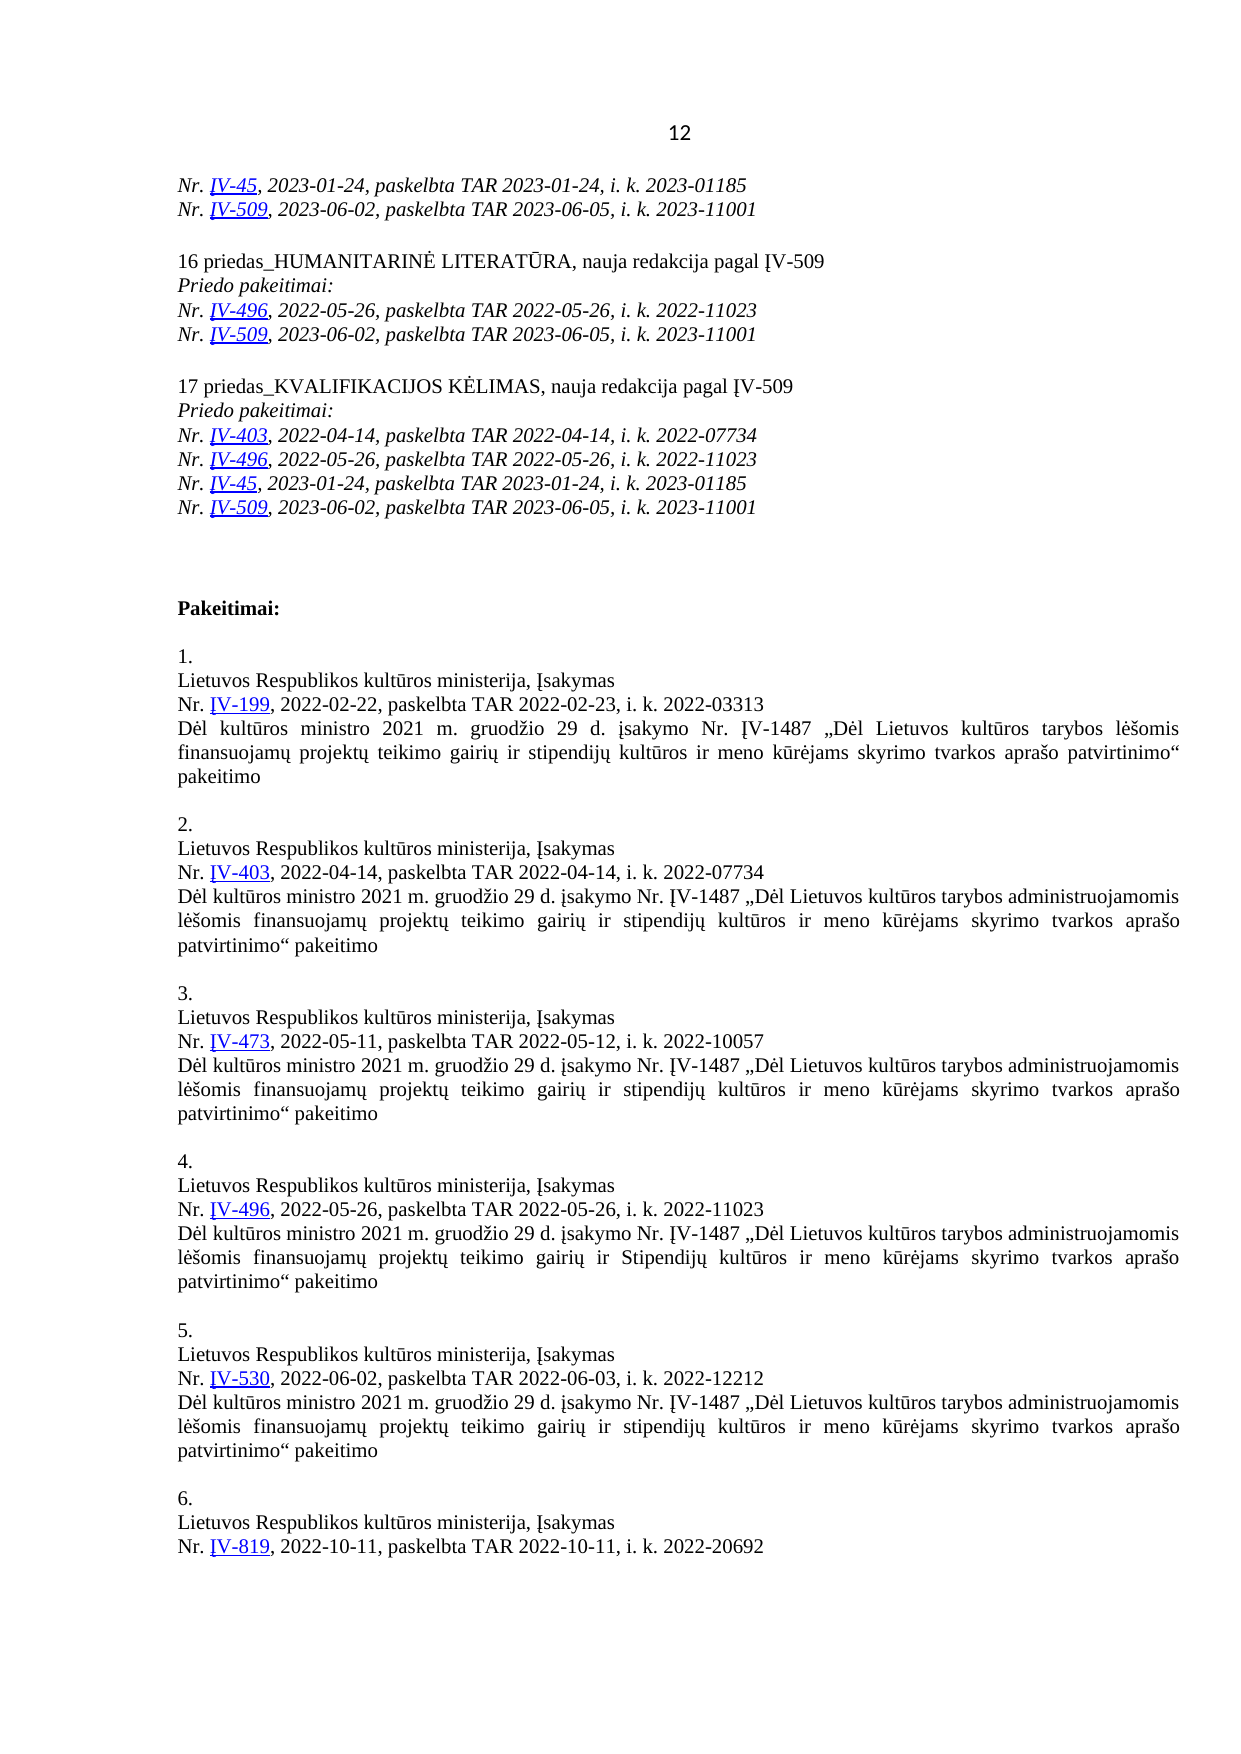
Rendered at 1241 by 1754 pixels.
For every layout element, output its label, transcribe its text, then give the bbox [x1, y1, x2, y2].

text 5. [177, 1317, 1181, 1342]
text 17 priedas_KVALIFIKACIJOS KĖLIMAS, nauja redakcija pagal ĮV-509 [177, 374, 1181, 398]
text Nr. ĮV-45, 2023-01-24, paskelbta TAR 2023-01-24, i. k. 2023-01185 [177, 172, 1181, 197]
text Dėl kultūros ministro 2021 m. gruodžio 29 d. įsakymo Nr. ĮV-1487 „Dėl Lietuvos kultūros tarybos administruojamomis lėšomis finansuojamų projektų teikimo gairių ir stipendijų kultūros ir meno kūrėjams skyrimo tvarkos aprašo patvirtinimo“ pakeitimo [177, 1053, 1181, 1125]
text 4. [177, 1149, 1181, 1173]
text Nr. ĮV-509, 2023-06-02, paskelbta TAR 2023-06-05, i. k. 2023-11001 [177, 197, 1181, 221]
text Nr. ĮV-509, 2023-06-02, paskelbta TAR 2023-06-05, i. k. 2023-11001 [177, 495, 1181, 519]
text 2. [177, 812, 1181, 836]
text Nr. ĮV-199, 2022-02-22, paskelbta TAR 2022-02-23, i. k. 2022-03313 [177, 692, 1181, 716]
text Dėl kultūros ministro 2021 m. gruodžio 29 d. įsakymo Nr. ĮV-1487 „Dėl Lietuvos kultūros tarybos administruojamomis lėšomis finansuojamų projektų teikimo gairių ir stipendijų kultūros ir meno kūrėjams skyrimo tvarkos aprašo patvirtinimo“ pakeitimo [177, 884, 1181, 957]
text Pakeitimai: [177, 596, 1181, 620]
text Lietuvos Respublikos kultūros ministerija, Įsakymas [177, 1510, 1181, 1534]
text Nr. ĮV-403, 2022-04-14, paskelbta TAR 2022-04-14, i. k. 2022-07734 [177, 860, 1181, 884]
text Priedo pakeitimai: [177, 398, 1181, 422]
text Lietuvos Respublikos kultūros ministerija, Įsakymas [177, 668, 1181, 692]
text Dėl kultūros ministro 2021 m. gruodžio 29 d. įsakymo Nr. ĮV-1487 „Dėl Lietuvos kultūros tarybos administruojamomis lėšomis finansuojamų projektų teikimo gairių ir stipendijų kultūros ir meno kūrėjams skyrimo tvarkos aprašo patvirtinimo“ pakeitimo [177, 1390, 1181, 1462]
text Nr. ĮV-496, 2022-05-26, paskelbta TAR 2022-05-26, i. k. 2022-11023 [177, 297, 1181, 322]
text 16 priedas_HUMANITARINĖ LITERATŪRA, nauja redakcija pagal ĮV-509 [177, 249, 1181, 273]
text Nr. ĮV-403, 2022-04-14, paskelbta TAR 2022-04-14, i. k. 2022-07734 [177, 422, 1181, 447]
text Priedo pakeitimai: [177, 273, 1181, 297]
text Lietuvos Respublikos kultūros ministerija, Įsakymas [177, 1173, 1181, 1197]
text Dėl kultūros ministro 2021 m. gruodžio 29 d. įsakymo Nr. ĮV-1487 „Dėl Lietuvos kultūros tarybos lėšomis finansuojamų projektų teikimo gairių ir stipendijų kultūros ir meno kūrėjams skyrimo tvarkos aprašo patvirtinimo“ pakeitimo [177, 716, 1181, 788]
text Nr. ĮV-45, 2023-01-24, paskelbta TAR 2023-01-24, i. k. 2023-01185 [177, 471, 1181, 495]
text Nr. ĮV-530, 2022-06-02, paskelbta TAR 2022-06-03, i. k. 2022-12212 [177, 1366, 1181, 1390]
text Nr. ĮV-509, 2023-06-02, paskelbta TAR 2023-06-05, i. k. 2023-11001 [177, 322, 1181, 346]
text Lietuvos Respublikos kultūros ministerija, Įsakymas [177, 1005, 1181, 1029]
text Nr. ĮV-473, 2022-05-11, paskelbta TAR 2022-05-12, i. k. 2022-10057 [177, 1029, 1181, 1053]
text Dėl kultūros ministro 2021 m. gruodžio 29 d. įsakymo Nr. ĮV-1487 „Dėl Lietuvos kultūros tarybos administruojamomis lėšomis finansuojamų projektų teikimo gairių ir Stipendijų kultūros ir meno kūrėjams skyrimo tvarkos aprašo patvirtinimo“ pakeitimo [177, 1221, 1181, 1293]
text Nr. ĮV-496, 2022-05-26, paskelbta TAR 2022-05-26, i. k. 2022-11023 [177, 447, 1181, 471]
text 1. [177, 644, 1181, 668]
text Nr. ĮV-819, 2022-10-11, paskelbta TAR 2022-10-11, i. k. 2022-20692 [177, 1534, 1181, 1558]
text 6. [177, 1486, 1181, 1510]
text Lietuvos Respublikos kultūros ministerija, Įsakymas [177, 836, 1181, 860]
text Lietuvos Respublikos kultūros ministerija, Įsakymas [177, 1342, 1181, 1366]
text Nr. ĮV-496, 2022-05-26, paskelbta TAR 2022-05-26, i. k. 2022-11023 [177, 1197, 1181, 1221]
text 3. [177, 981, 1181, 1005]
